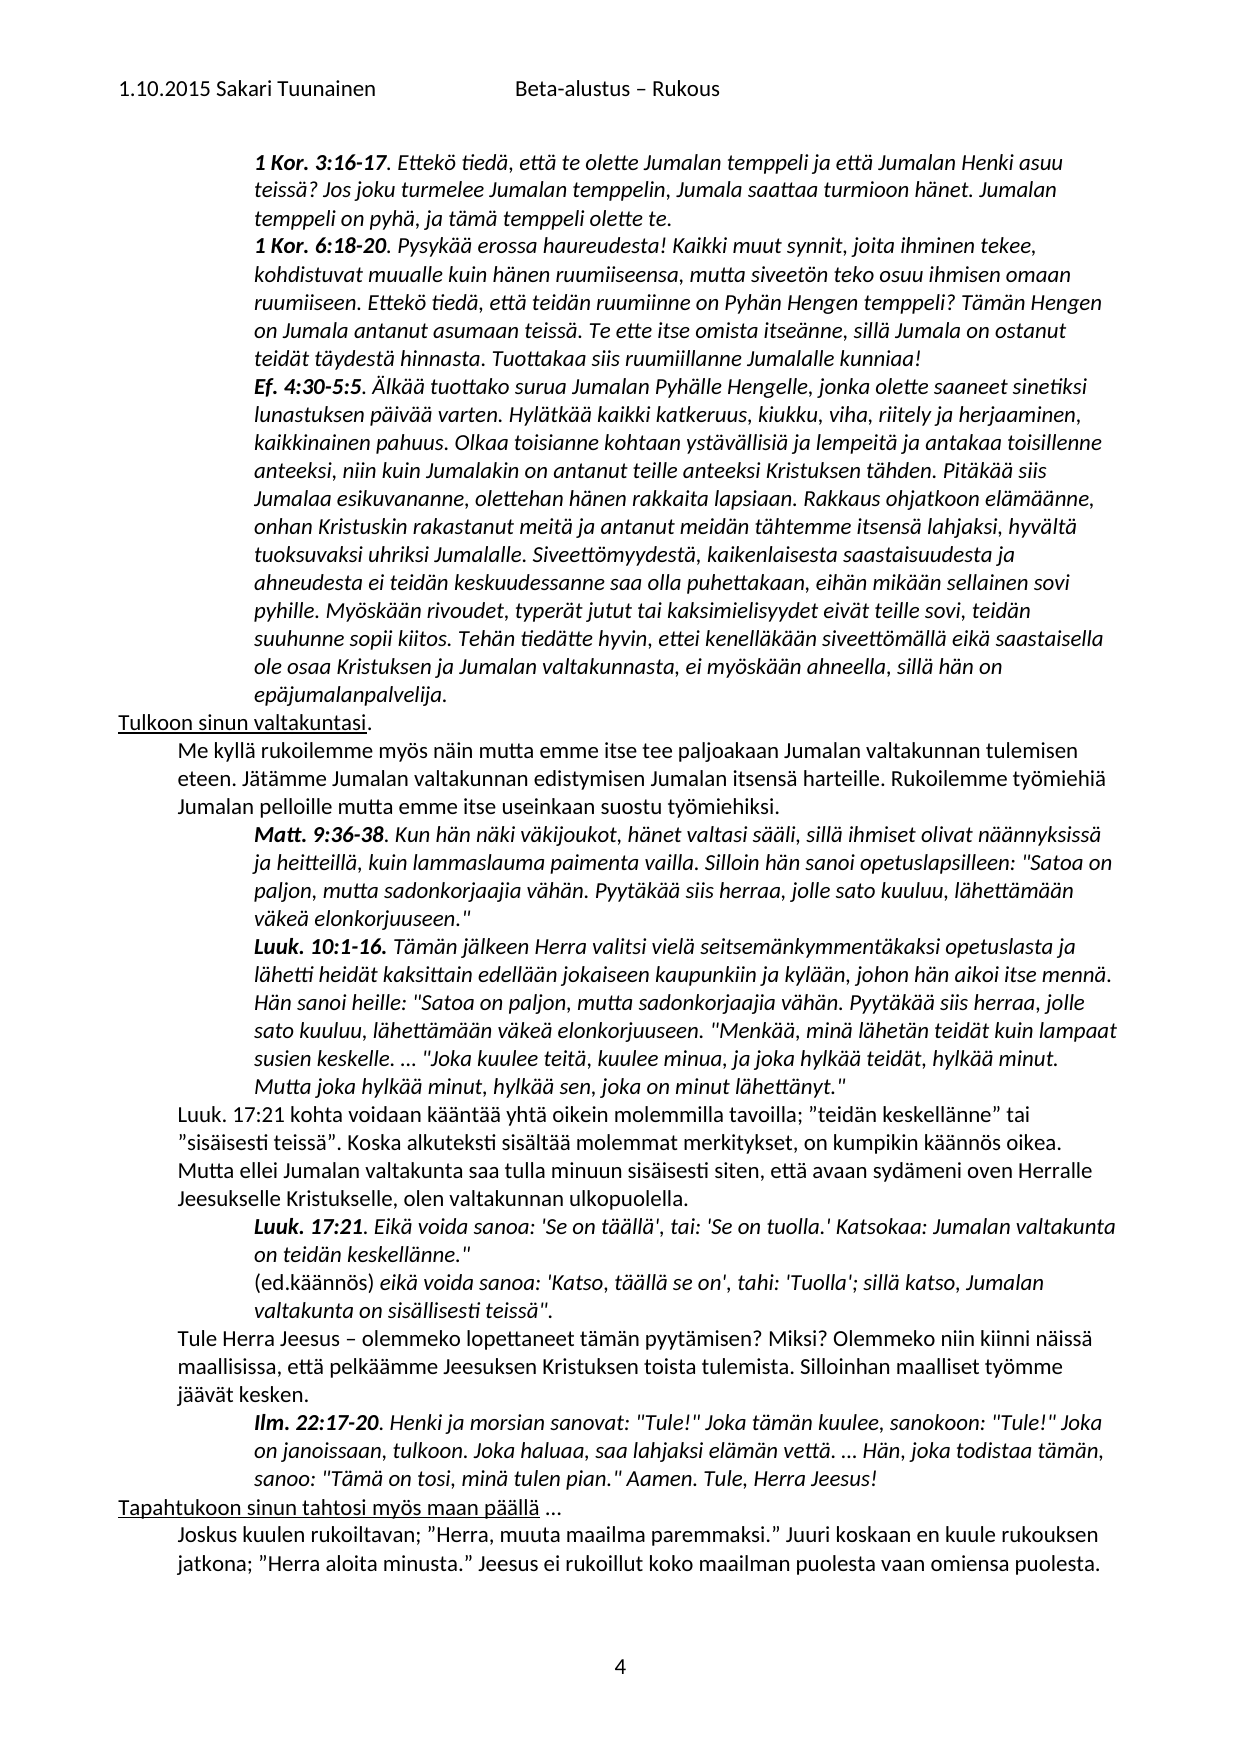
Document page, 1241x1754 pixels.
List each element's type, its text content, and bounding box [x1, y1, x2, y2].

text 1 Kor. 6:18-20. Pysykää erossa haureudesta! Kaikki muut synnit, joita ihminen tekee, kohdistuvat muualle kuin hänen ruumiiseensa, mutta siveetön teko osuu ihmisen omaan ruumiiseen. Ettekö tiedä, että teidän ruumiinne on Pyhän Hengen temppeli? Tämän Hengen on Jumala antanut asumaan teissä. Te ette itse omista itseänne, sillä Jumala on ostanut teidät täydestä hinnasta. Tuottakaa siis ruumiillanne Jumalalle kunniaa! [254, 232, 1122, 372]
text (ed.käännös) eikä voida sanoa: 'Katso, täällä se on', tahi: 'Tuolla'; sillä katso, Jumalan valtakunta on sisällisesti teissä". [254, 1268, 1122, 1324]
text Luuk. 17:21 kohta voidaan kääntää yhtä oikein molemmilla tavoilla; ”teidän keskellänne” tai ”sisäisesti teissä”. Koska alkuteksti sisältää molemmat merkitykset, on kumpikin käännös oikea. Mutta ellei Jumalan valtakunta saa tulla minuun sisäisesti siten, että avaan sydämeni oven Herralle Jeesukselle Kristukselle, olen valtakunnan ulkopuolella. [177, 1100, 1122, 1212]
text Matt. 9:36-38. Kun hän näki väkijoukot, hänet valtasi sääli, sillä ihmiset olivat näännyksissä ja heitteillä, kuin lammaslauma paimenta vailla. Silloin hän sanoi opetuslapsilleen: "Satoa on paljon, mutta sadonkorjaajia vähän. Pyytäkää siis herraa, jolle sato kuuluu, lähettämään väkeä elonkorjuuseen." [254, 820, 1122, 932]
text Ef. 4:30-5:5. Älkää tuottako surua Jumalan Pyhälle Hengelle, jonka olette saaneet sinetiksi lunastuksen päivää varten. Hylätkää kaikki katkeruus, kiukku, viha, riitely ja herjaaminen, kaikkinainen pahuus. Olkaa toisianne kohtaan ystävällisiä ja lempeitä ja antakaa toisillenne anteeksi, niin kuin Jumalakin on antanut teille anteeksi Kristuksen tähden. Pitäkää siis Jumalaa esikuvananne, olettehan hänen rakkaita lapsiaan. Rakkaus ohjatkoon elämäänne, onhan Kristuskin rakastanut meitä ja antanut meidän tähtemme itsensä lahjaksi, hyvältä tuoksuvaksi uhriksi Jumalalle. Siveettömyydestä, kaikenlaisesta saastaisuudesta ja ahneudesta ei teidän keskuudessanne saa olla puhettakaan, eihän mikään sellainen sovi pyhille. Myöskään rivoudet, typerät jutut tai kaksimielisyydet eivät teille sovi, teidän suuhunne sopii kiitos. Tehän tiedätte hyvin, ettei kenelläkään siveettömällä eikä saastaisella ole osaa Kristuksen ja Jumalan valtakunnasta, ei myöskään ahneella, sillä hän on epäjumalanpalvelija. [254, 372, 1122, 708]
text Me kyllä rukoilemme myös näin mutta emme itse tee paljoakaan Jumalan valtakunnan tulemisen eteen. Jätämme Jumalan valtakunnan edistymisen Jumalan itsensä harteille. Rukoilemme työmiehiä Jumalan pelloille mutta emme itse useinkaan suostu työmiehiksi. [177, 736, 1122, 820]
text Luuk. 10:1-16. Tämän jälkeen Herra valitsi vielä seitsemänkymmentäkaksi opetuslasta ja lähetti heidät kaksittain edellään jokaiseen kaupunkiin ja kylään, johon hän aikoi itse mennä. Hän sanoi heille: "Satoa on paljon, mutta sadonkorjaajia vähän. Pyytäkää siis herraa, jolle sato kuuluu, lähettämään väkeä elonkorjuuseen. "Menkää, minä lähetän teidät kuin lampaat susien keskelle. … "Joka kuulee teitä, kuulee minua, ja joka hylkää teidät, hylkää minut. Mutta joka hylkää minut, hylkää sen, joka on minut lähettänyt." [254, 932, 1122, 1100]
text Luuk. 17:21. Eikä voida sanoa: 'Se on täällä', tai: 'Se on tuolla.' Katsokaa: Jumalan valtakunta on teidän keskellänne." [254, 1212, 1122, 1268]
text Tule Herra Jeesus – olemmeko lopettaneet tämän pyytämisen? Miksi? Olemmeko niin kiinni näissä maallisissa, että pelkäämme Jeesuksen Kristuksen toista tulemista. Silloinhan maalliset työmme jäävät kesken. [177, 1324, 1122, 1408]
text Tulkoon sinun valtakuntasi. [118, 708, 1122, 736]
text Tapahtukoon sinun tahtosi myös maan päällä … [118, 1493, 1122, 1521]
text 1 Kor. 3:16-17. Ettekö tiedä, että te olette Jumalan temppeli ja että Jumalan Henki asuu teissä? Jos joku turmelee Jumalan temppelin, Jumala saattaa turmioon hänet. Jumalan temppeli on pyhä, ja tämä temppeli olette te. [254, 148, 1122, 232]
text Ilm. 22:17-20. Henki ja morsian sanovat: "Tule!" Joka tämän kuulee, sanokoon: "Tule!" Joka on janoissaan, tulkoon. Joka haluaa, saa lahjaksi elämän vettä. … Hän, joka todistaa tämän, sanoo: "Tämä on tosi, minä tulen pian." Aamen. Tule, Herra Jeesus! [254, 1408, 1122, 1493]
text Joskus kuulen rukoiltavan; ”Herra, muuta maailma paremmaksi.” Juuri koskaan en kuule rukouksen jatkona; ”Herra aloita minusta.” Jeesus ei rukoillut koko maailman puolesta vaan omiensa puolesta. [177, 1521, 1122, 1577]
